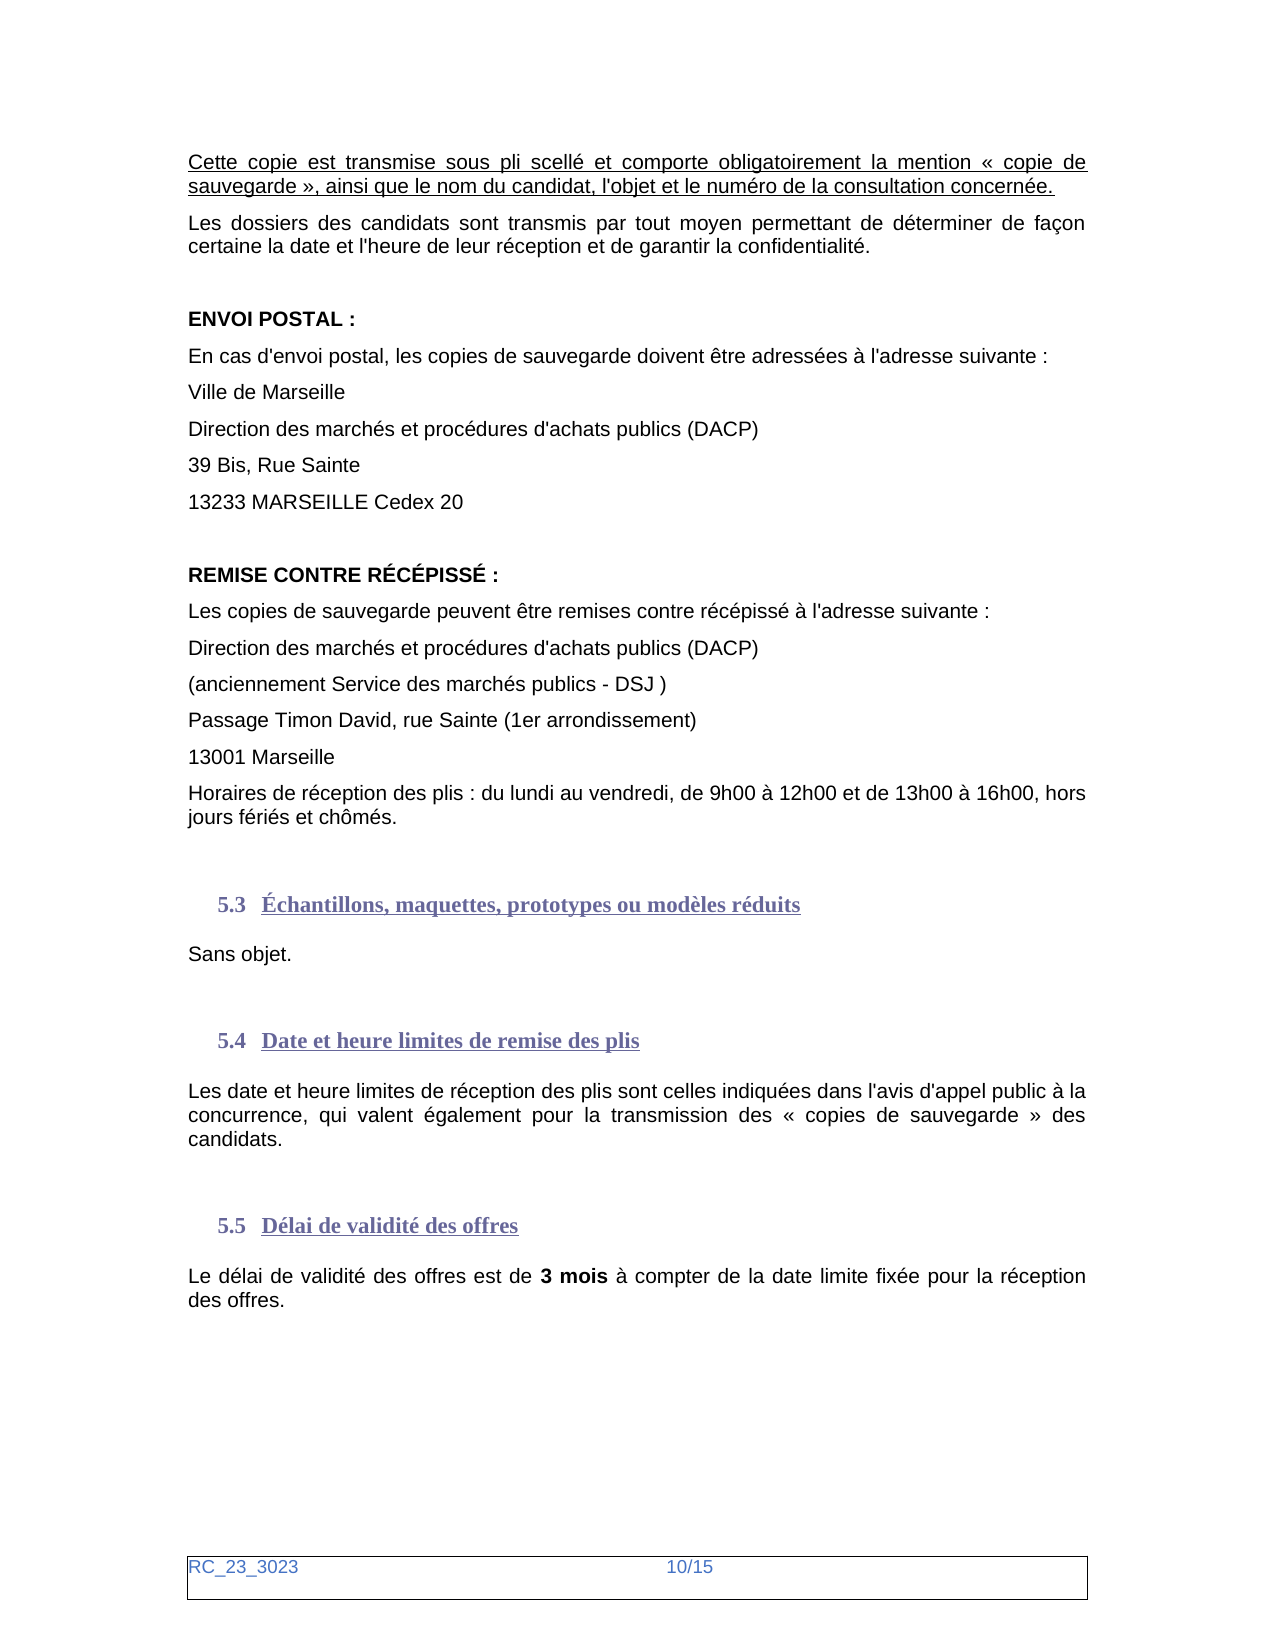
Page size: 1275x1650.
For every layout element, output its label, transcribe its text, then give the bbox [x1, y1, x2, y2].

text 39 Bis, Rue Sainte [188, 453, 1087, 477]
text sauvegarde », ainsi que le nom du candidat, l'objet et le numéro de la consultation concernée. [188, 172, 1087, 198]
text Sans objet. [188, 942, 1087, 966]
text 13233 MARSEILLE Cedex 20 [188, 489, 1087, 513]
text (anciennement Service des marchés publics - DSJ ) [188, 672, 1087, 696]
subtitle Date et heure limites de remise des plis [188, 1027, 1087, 1054]
text Cette copie est transmise sous pli scellé et comporte obligatoirement la mention « copie de [188, 150, 1087, 171]
text Le délai de validité des offres est de 3 mois à compter de la date limite fixée pour la réception des offres. [188, 1263, 1087, 1311]
text Ville de Marseille [188, 380, 1087, 404]
subtitle Délai de validité des offres [188, 1212, 1087, 1238]
subtitle Échantillons, maquettes, prototypes ou modèles réduits [188, 891, 1087, 917]
text Passage Timon David, rue Sainte (1er arrondissement) [188, 708, 1087, 732]
text Direction des marchés et procédures d'achats publics (DACP) [188, 417, 1087, 441]
text Direction des marchés et procédures d'achats publics (DACP) [188, 635, 1087, 659]
text ENVOI POSTAL : [188, 307, 1087, 331]
text Les date et heure limites de réception des plis sont celles indiquées dans l'avis d'appel public à la concurrence, qui valent également pour la transmission des « copies de sauvegarde » des candidats. [188, 1079, 1087, 1151]
text Les dossiers des candidats sont transmis par tout moyen permettant de déterminer de façon certaine la date et l'heure de leur réception et de garantir la confidentialité. [188, 210, 1087, 258]
text REMISE CONTRE RÉCÉPISSÉ : [188, 562, 1087, 586]
text Les copies de sauvegarde peuvent être remises contre récépissé à l'adresse suivante : [188, 599, 1087, 623]
text Horaires de réception des plis : du lundi au vendredi, de 9h00 à 12h00 et de 13h00 à 16h00, hors jours fériés et chômés. [188, 781, 1087, 829]
text En cas d'envoi postal, les copies de sauvegarde doivent être adressées à l'adresse suivante : [188, 344, 1087, 368]
text 13001 Marseille [188, 745, 1087, 769]
